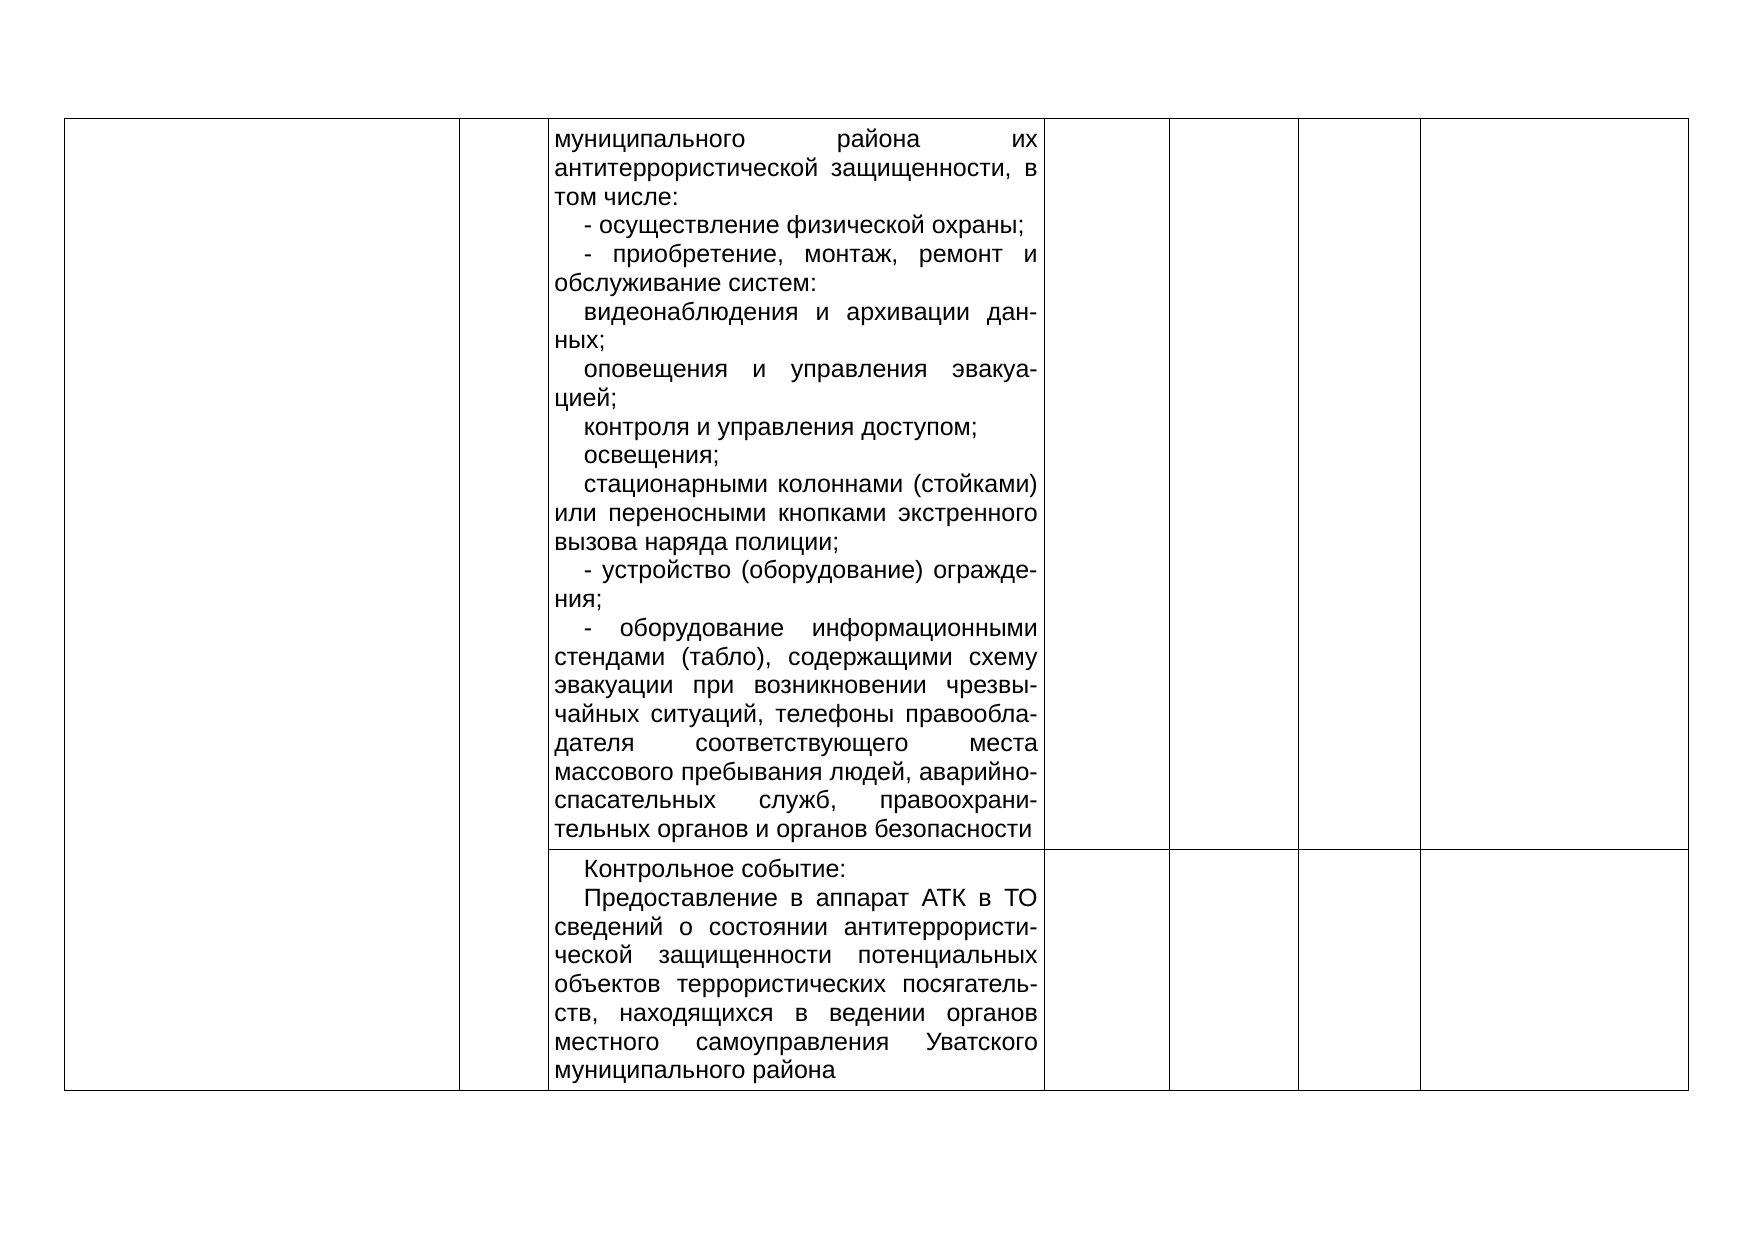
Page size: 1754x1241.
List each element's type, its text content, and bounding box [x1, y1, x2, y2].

table_cell Контрольное событие: Предоставление в аппарат АТК в ТО сведений о состоянии антитеррористи-ческой защищенности потенциальных объектов террористических посягатель-ств, находящихся в ведении органов местного самоуправления Уватского муниципального района [549, 850, 1044, 1090]
table_cell [1045, 119, 1169, 848]
table_cell [460, 119, 548, 1090]
table_cell [1170, 850, 1298, 1090]
table_cell муниципального района их антитеррористической защищенности, в том числе: - осуществление физической охраны; - приобретение, монтаж, ремонт и обслуживание систем: видеонаблюдения и архивации дан-ных; оповещения и управления эвакуа-цией; контроля и управления доступом; освещения; стационарными колоннами (стойками) или переносными кнопками экстренного вызова наряда полиции; - устройство (оборудование) огражде-ния; - оборудование информационными стендами (табло), содержащими схему эвакуации при возникновении чрезвы-чайных ситуаций, телефоны правообла-дателя соответствующего места массового пребывания людей, аварийно-спасательных служб, правоохрани-тельных органов и органов безопасности [549, 119, 1044, 848]
table_cell [1421, 850, 1688, 1090]
table_cell [1299, 850, 1420, 1090]
table_cell [65, 119, 459, 1090]
table_cell [1299, 119, 1420, 848]
table_cell [1170, 119, 1298, 848]
table_cell [1045, 850, 1169, 1090]
table_cell [1421, 119, 1688, 848]
